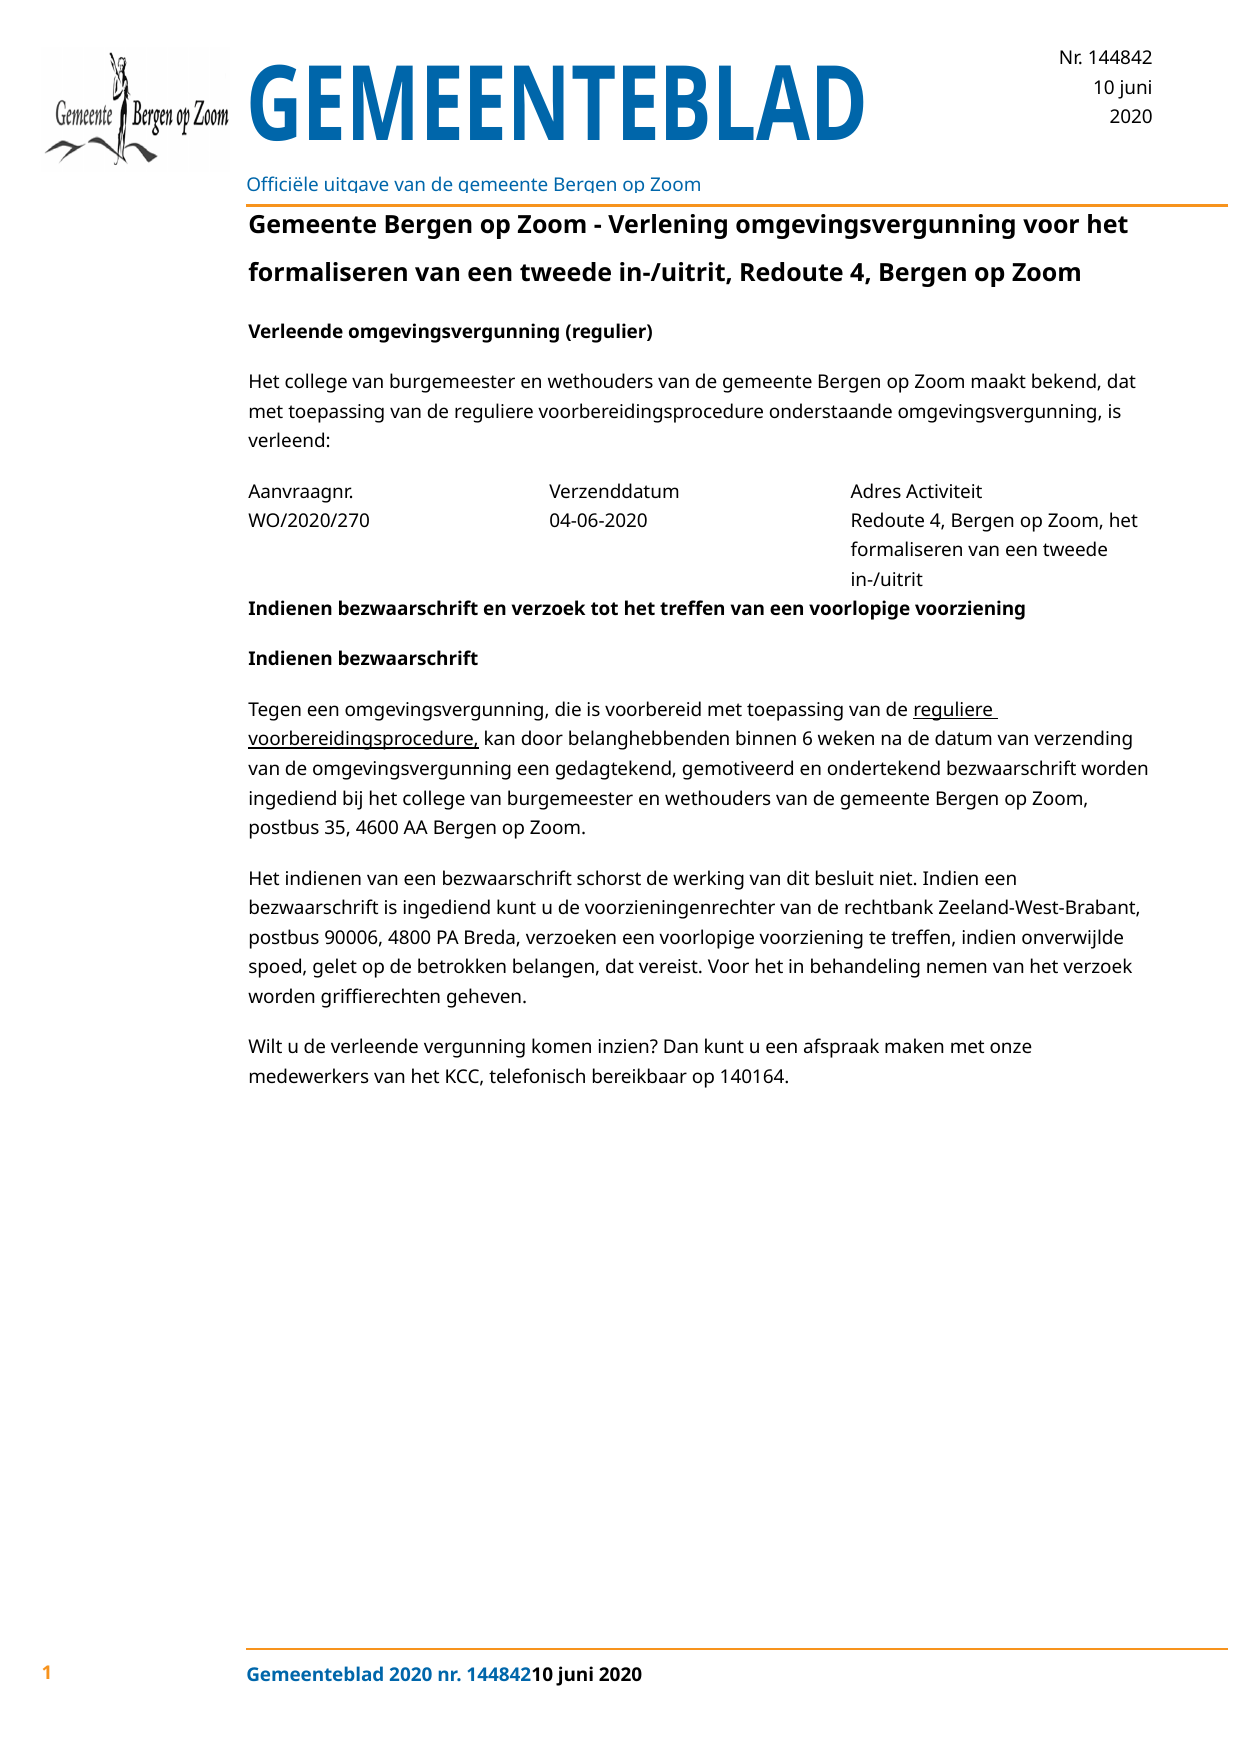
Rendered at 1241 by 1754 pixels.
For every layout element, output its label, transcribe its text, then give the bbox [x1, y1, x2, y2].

text Indienen bezwaarschrift en verzoek tot het treffen van een voorlopige voorziening [248, 595, 1152, 621]
text Indienen bezwaarschrift [248, 646, 1152, 671]
text Het indienen van een bezwaarschrift schorst de werking van dit besluit niet. Indien een bezwaarschrift is ingediend kunt u de voorzieningenrechter van de rechtbank Zeeland-West-Brabant, postbus 90006, 4800 PA Breda, verzoeken een voorlopige voorziening te treffen, indien onverwijlde spoed, gelet op de betrokken belangen, dat vereist. Voor het in behandeling nemen van het verzoek worden griffierechten geheven. [248, 865, 1152, 1009]
table_header Aanvraagnr. [248, 478, 549, 504]
table_header Verzenddatum [549, 478, 850, 504]
picture [41, 47, 231, 172]
table_header WO/2020/270 [248, 507, 549, 592]
text Verleende omgevingsvergunning (regulier) [248, 318, 1152, 344]
text Wilt u de verleende vergunning komen inzien? Dan kunt u een afspraak maken met onze medewerkers van het KCC, telefonisch bereikbaar op 140164. [248, 1033, 1152, 1089]
text Tegen een omgevingsvergunning, die is voorbereid met toepassing van de reguliere voorbereidingsprocedure, kan door belanghebbenden binnen 6 weken na de datum van verzending van de omgevingsvergunning een gedagtekend, gemotiveerd en ondertekend bezwaarschrift worden ingediend bij het college van burgemeester en wethouders van de gemeente Bergen op Zoom, postbus 35, 4600 AA Bergen op Zoom. [248, 696, 1152, 840]
table_header Adres Activiteit [850, 478, 1152, 504]
table_header Redoute 4, Bergen op Zoom, het formaliseren van een tweede in-/uitrit [850, 507, 1152, 592]
text Gemeente Bergen op Zoom - Verlening omgevingsvergunning voor het formaliseren van een tweede in-/uitrit, Redoute 4, Bergen op Zoom [248, 207, 1152, 288]
text Het college van burgemeester en wethouders van de gemeente Bergen op Zoom maakt bekend, dat met toepassing van de reguliere voorbereidingsprocedure onderstaande omgevingsvergunning, is verleend: [248, 368, 1152, 453]
table_header 04-06-2020 [549, 507, 850, 592]
